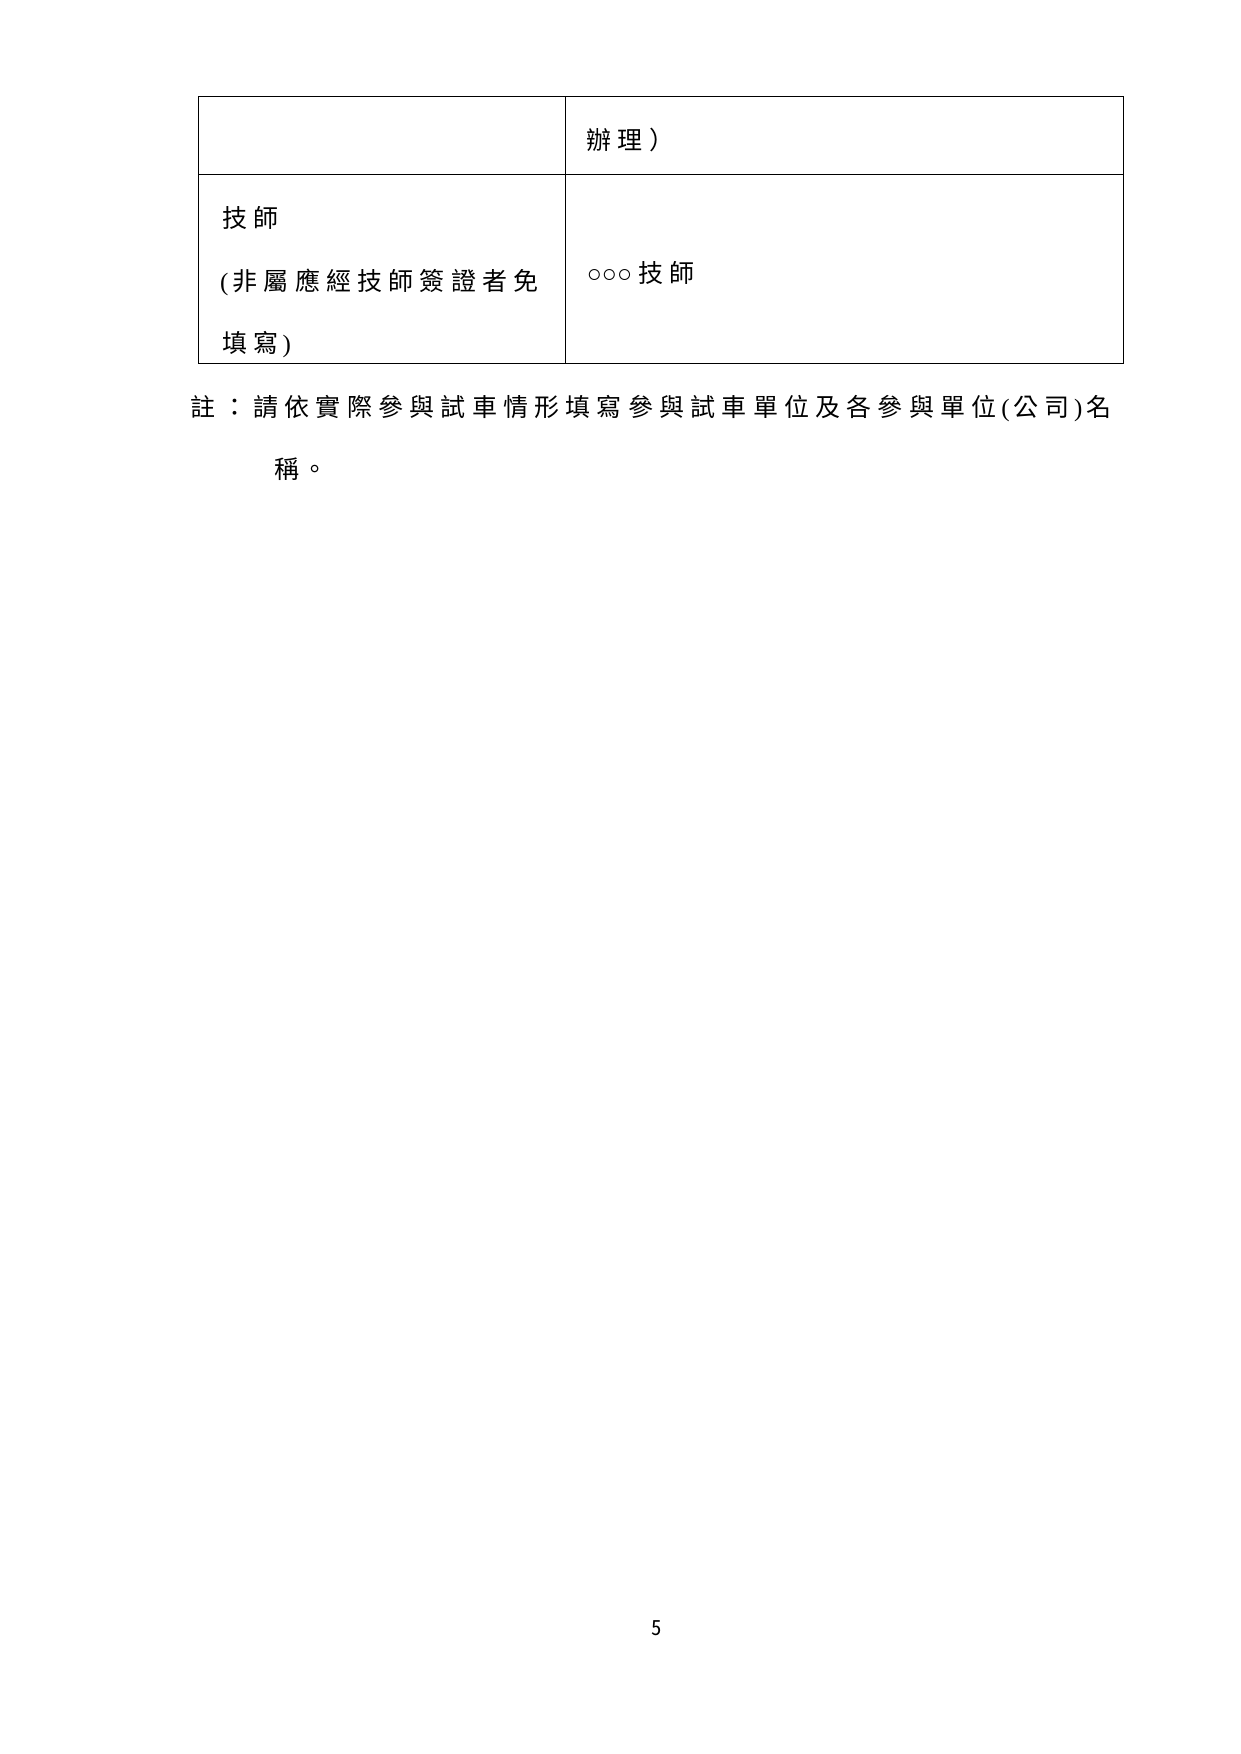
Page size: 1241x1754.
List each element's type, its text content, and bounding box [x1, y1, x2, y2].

table_cell [199, 97, 565, 174]
table_cell 辦理） [566, 97, 1123, 174]
table_cell 技師 (非屬應經技師簽證者免填寫) [199, 175, 565, 363]
text 註：請依實際參與試車情形填寫參與試車單位及各參與單位(公司)名稱。 [187, 364, 1125, 489]
table_cell ○○○技師 [566, 175, 1123, 363]
